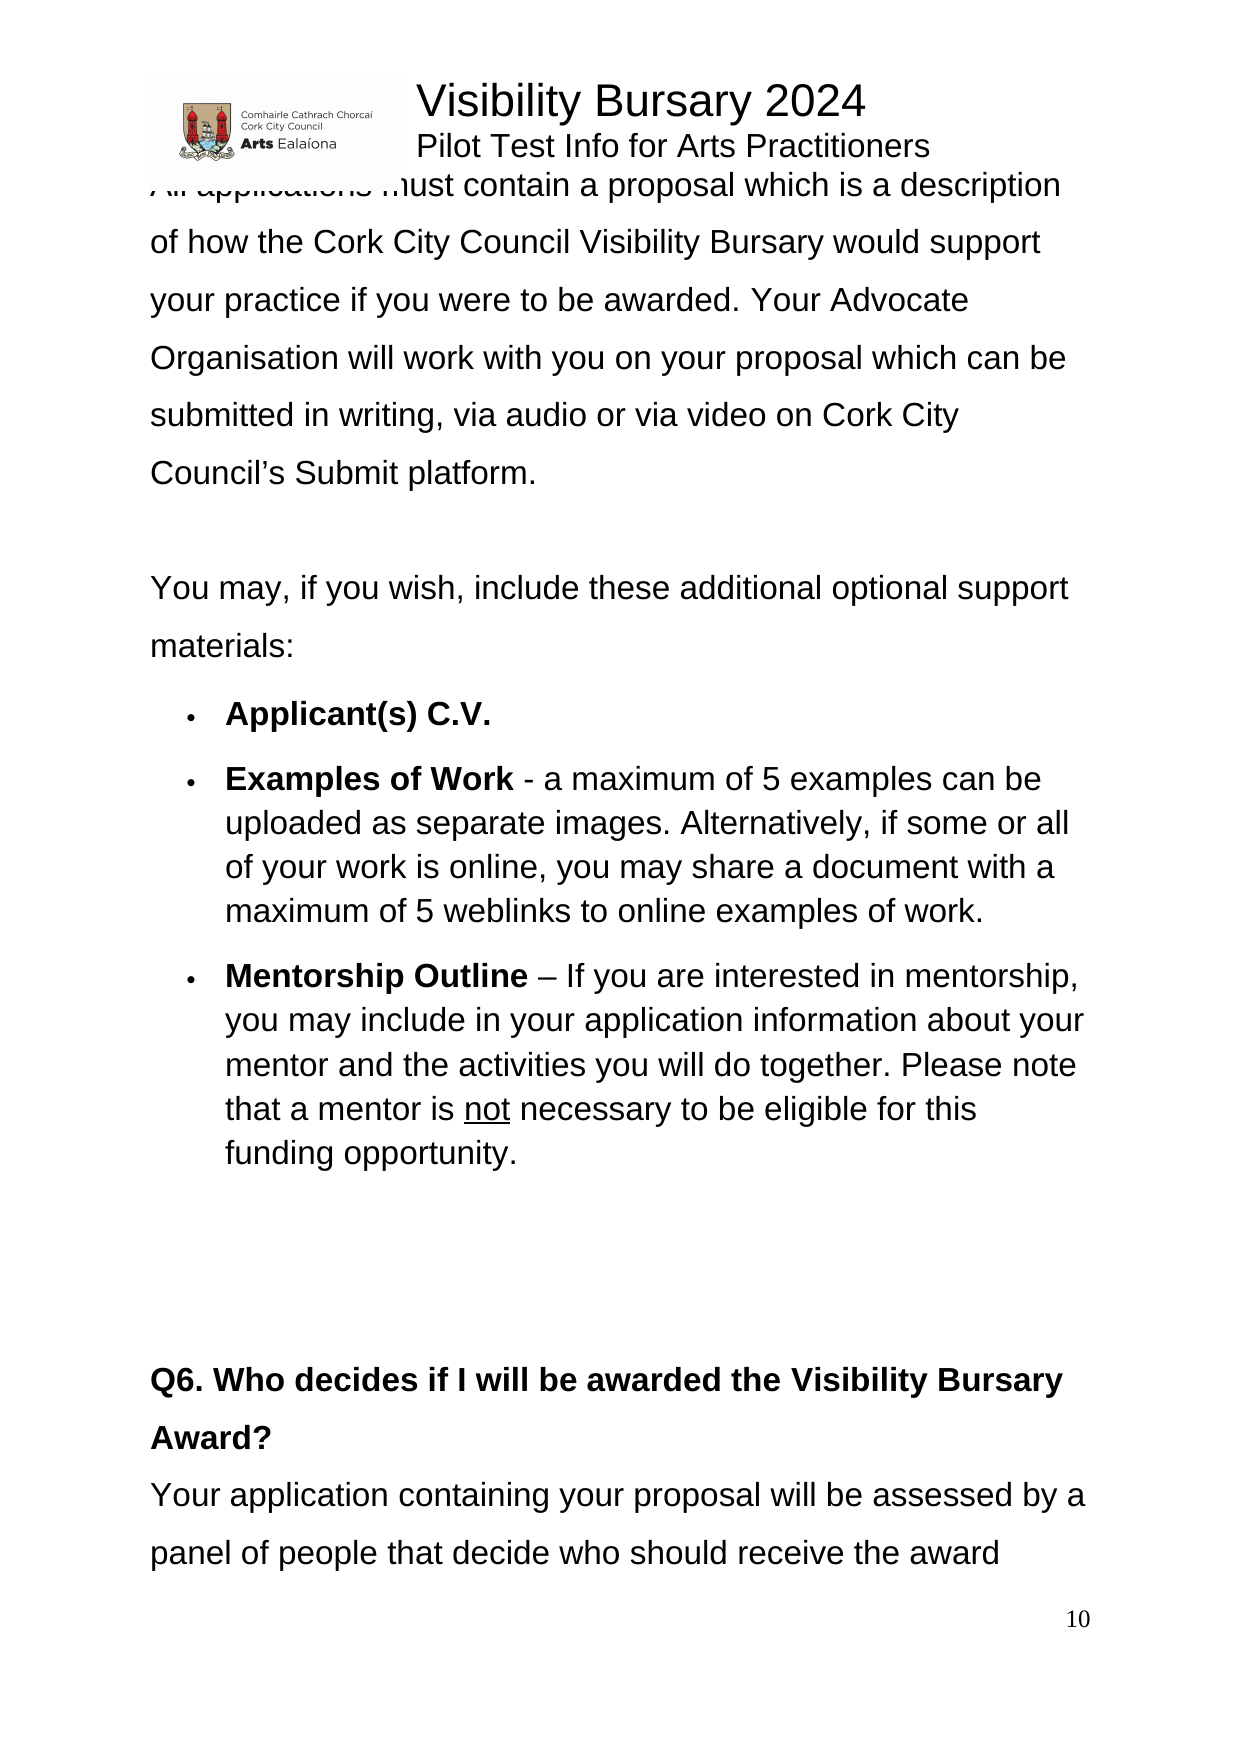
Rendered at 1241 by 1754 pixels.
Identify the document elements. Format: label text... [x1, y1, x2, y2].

text All applications must contain a proposal which is a description of how the Cork City Council Visibility Bursary would support your practice if you were to be awarded. Your Advocate Organisation will work with you on your proposal which can be submitted in writing, via audio or via video on Cork City Council’s Submit platform. [150, 165, 1090, 491]
list Mentorship Outline – If you are interested in mentorship, you may include in your application information about your mentor and the activities you will do together. Please note that a mentor is not necessary to be eligible for this funding opportunity. [187, 956, 1090, 1171]
text Your application containing your proposal will be assessed by a panel of people that decide who should receive the award [150, 1476, 1090, 1572]
text Q6. Who decides if I will be awarded the Visibility Bursary Award? [150, 1360, 1090, 1456]
list Examples of Work - a maximum of 5 examples can be uploaded as separate images. Alternatively, if some or all of your work is online, you may share a document with a maximum of 5 weblinks to online examples of work. [187, 759, 1090, 930]
text You may, if you wish, include these additional optional support materials: [150, 568, 1090, 664]
list Applicant(s) C.V. [187, 694, 1090, 732]
